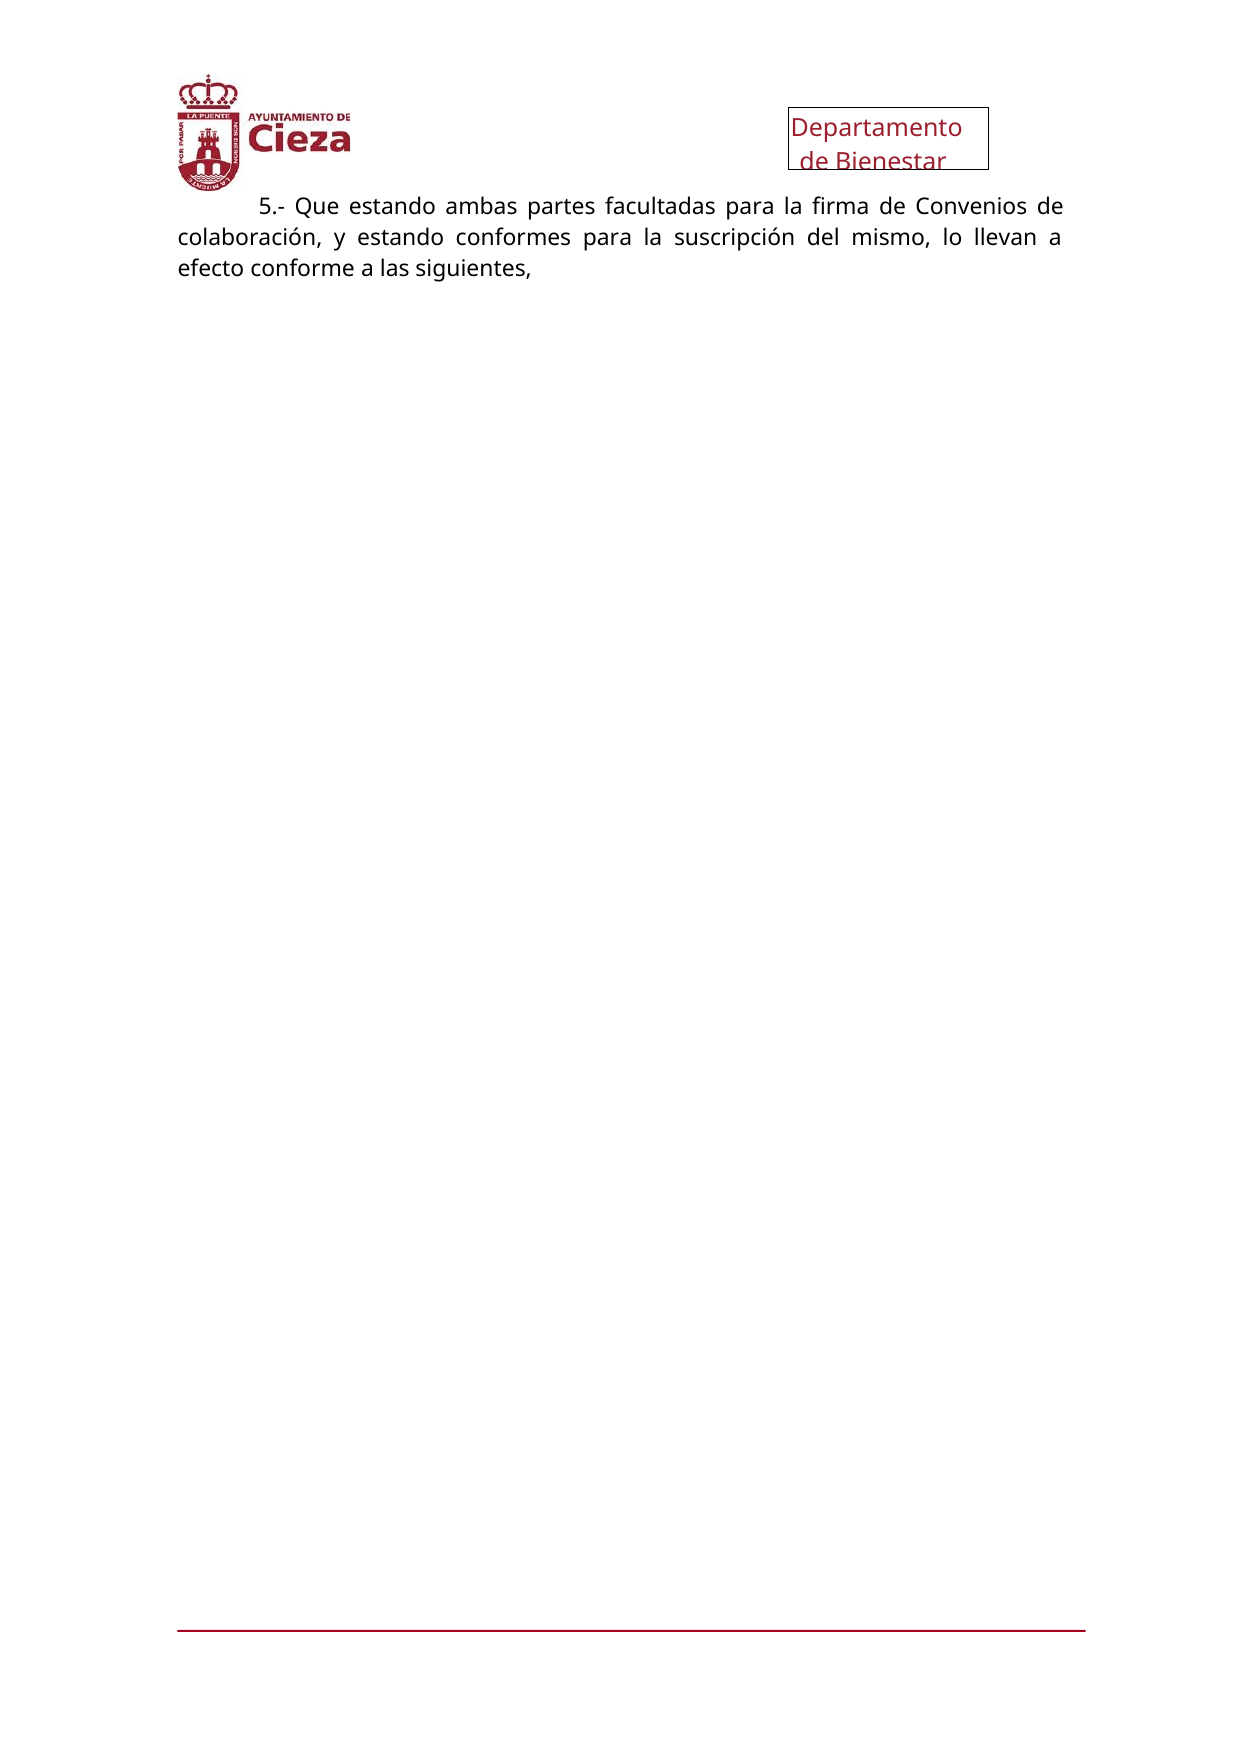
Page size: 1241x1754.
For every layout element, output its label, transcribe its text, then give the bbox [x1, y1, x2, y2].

text 5.- Que estando ambas partes facultadas para la firma de Convenios de colaboración, y estando conformes para la suscripción del mismo, lo llevan a efecto conforme a las siguientes, [177, 189, 1063, 283]
picture [177, 74, 351, 189]
